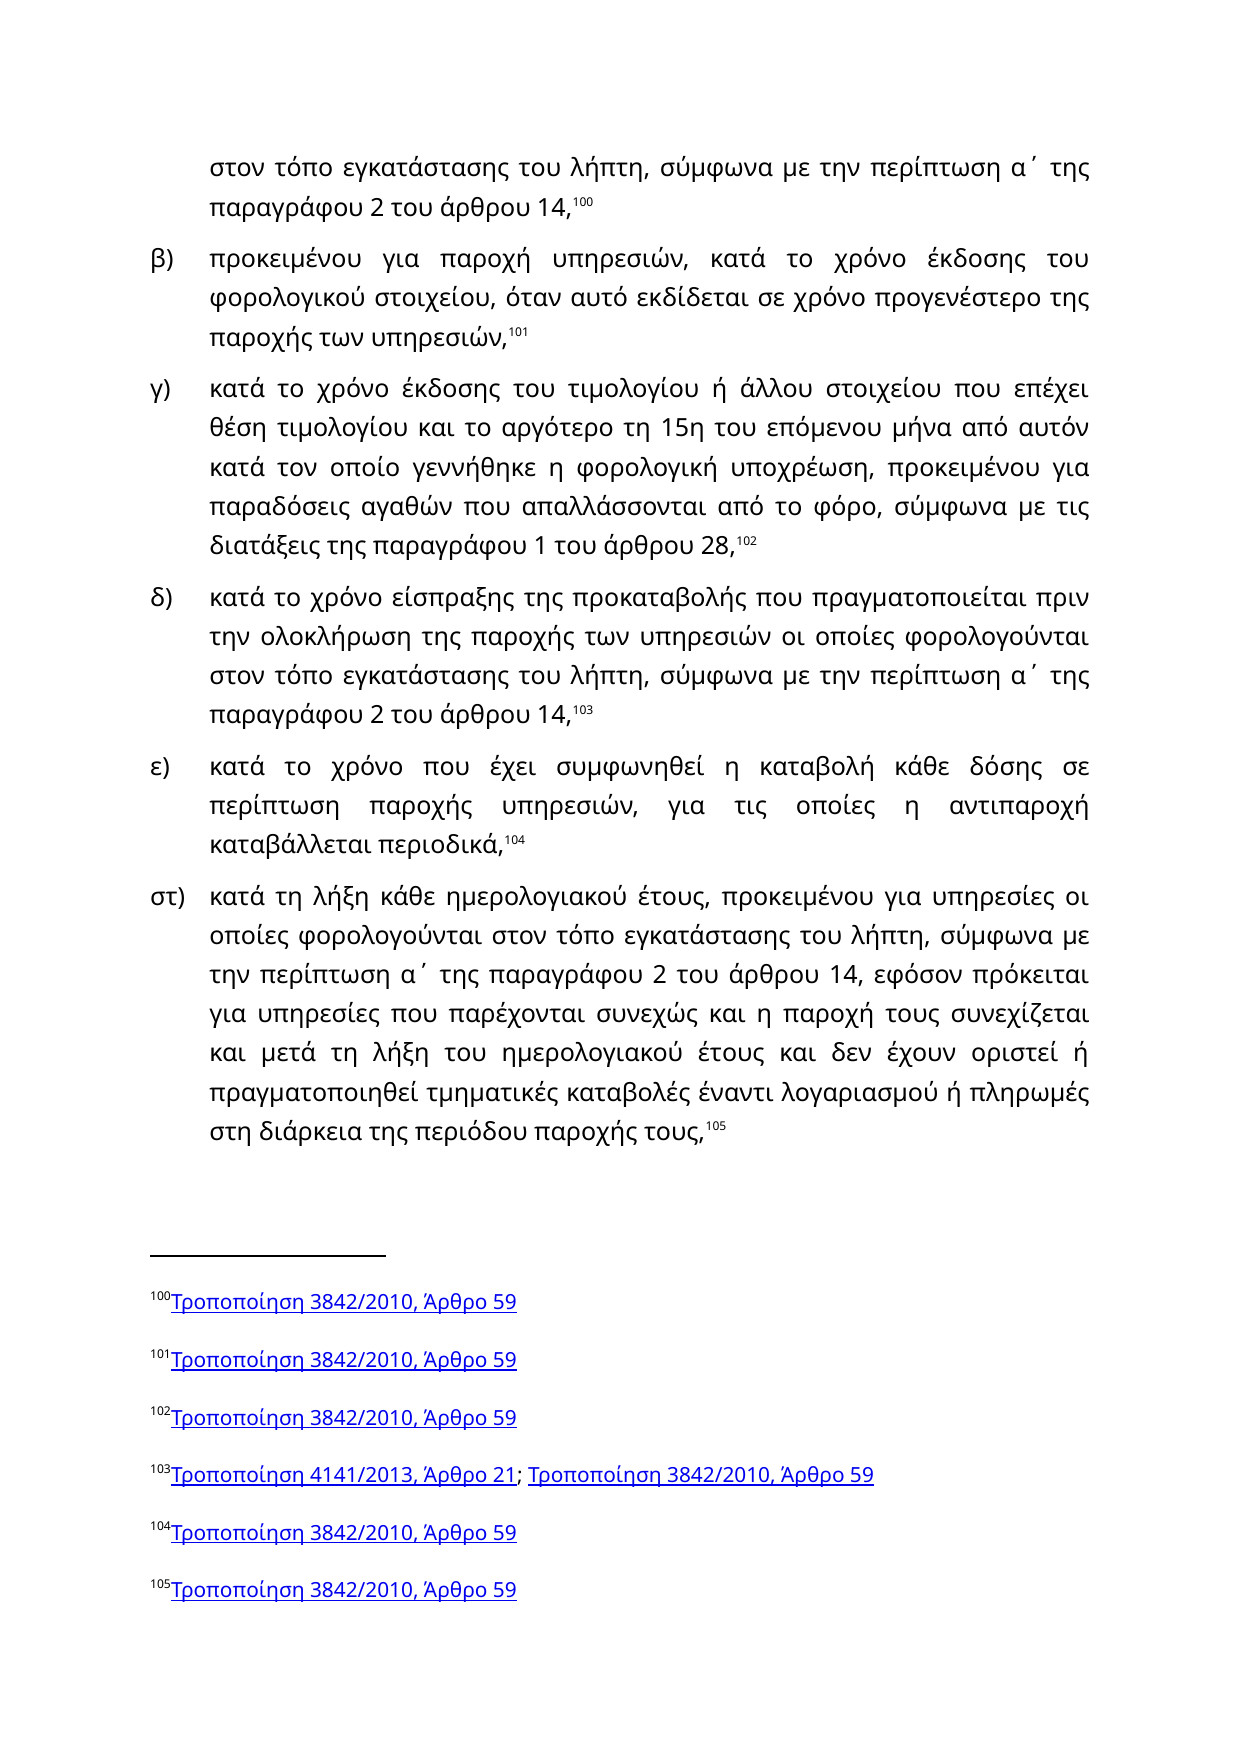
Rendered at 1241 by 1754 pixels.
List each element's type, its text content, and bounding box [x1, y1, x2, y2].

text Τροποποίηση 4141/2013, Άρθρο 21; Τροποποίηση 3842/2010, Άρθρο 59 [150, 1460, 1090, 1489]
list στ) κατά τη λήξη κάθε ημερολογιακού έτους, προκειμένου για υπηρεσίες οι οποίες φορολογούνται στον τόπο εγκατάστασης του λήπτη, σύμφωνα με την περίπτωση α΄ της παραγράφου 2 του άρθρου 14, εφόσον πρόκειται για υπηρεσίες που παρέχονται συνεχώς και η παροχή τους συνεχίζεται και μετά τη λήξη του ημερολογιακού έτους και δεν έχουν οριστεί ή πραγματοποιηθεί τμηματικές καταβολές έναντι λογαριασμού ή πληρωμές στη διάρκεια της περιόδου παροχής τους, [150, 878, 1090, 1147]
list ε) κατά το χρόνο που έχει συμφωνηθεί η καταβολή κάθε δόσης σε περίπτωση παροχής υπηρεσιών, για τις οποίες η αντιπαροχή καταβάλλεται περιοδικά, [150, 748, 1090, 861]
text Τροποποίηση 3842/2010, Άρθρο 59 [150, 1345, 1090, 1373]
text Τροποποίηση 3842/2010, Άρθρο 59 [150, 1403, 1090, 1431]
list γ) κατά το χρόνο έκδοσης του τιμολογίου ή άλλου στοιχείου που επέχει θέση τιμολογίου και το αργότερο τη 15η του επόμενου μήνα από αυτόν κατά τον οποίο γεννήθηκε η φορολογική υποχρέωση, προκειμένου για παραδόσεις αγαθών που απαλλάσσονται από το φόρο, σύμφωνα με τις διατάξεις της παραγράφου 1 του άρθρου 28, [150, 371, 1090, 562]
list δ) κατά το χρόνο είσπραξης της προκαταβολής που πραγματοποιείται πριν την ολοκλήρωση της παροχής των υπηρεσιών οι οποίες φορολογούνται στον τόπο εγκατάστασης του λήπτη, σύμφωνα με την περίπτωση α΄ της παραγράφου 2 του άρθρου 14, [150, 579, 1090, 731]
list στον τόπο εγκατάστασης του λήπτη, σύμφωνα με την περίπτωση α΄ της παραγράφου 2 του άρθρου 14, [150, 150, 1090, 223]
list β) προκειμένου για παροχή υπηρεσιών, κατά το χρόνο έκδοσης του φορολογικού στοιχείου, όταν αυτό εκδίδεται σε χρόνο προγενέστερο της παροχής των υπηρεσιών, [150, 241, 1090, 353]
text Τροποποίηση 3842/2010, Άρθρο 59 [150, 1576, 1090, 1604]
text Τροποποίηση 3842/2010, Άρθρο 59 [150, 1287, 1090, 1316]
text Τροποποίηση 3842/2010, Άρθρο 59 [150, 1518, 1090, 1546]
